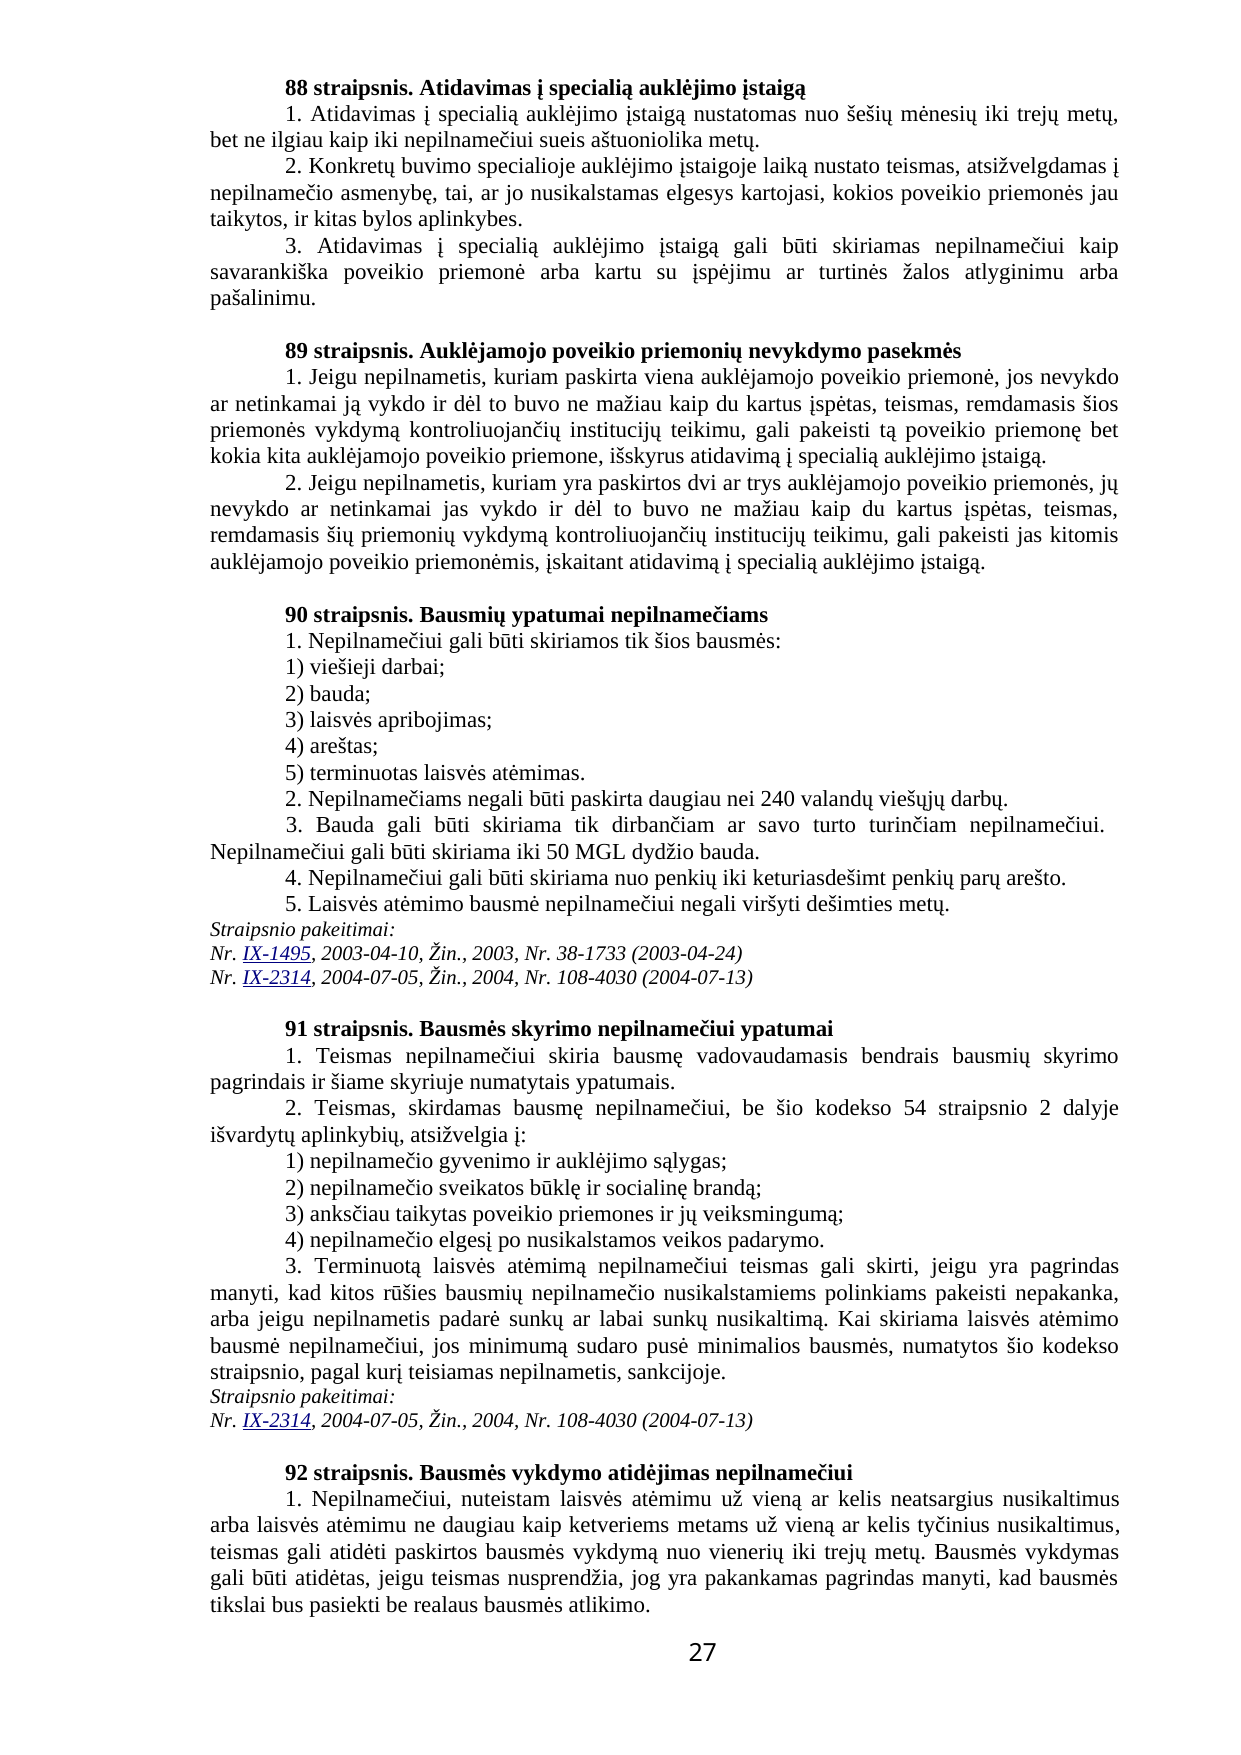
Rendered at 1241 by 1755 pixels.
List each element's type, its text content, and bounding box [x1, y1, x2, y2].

text 92 straipsnis. Bausmės vykdymo atidėjimas nepilnamečiui [210, 1459, 1120, 1485]
text 2. Teismas, skirdamas bausmę nepilnamečiui, be šio kodekso 54 straipsnio 2 dalyje išvardytų aplinkybių, atsižvelgia į: [210, 1094, 1120, 1147]
text Nr. IX-1495, 2003-04-10, Žin., 2003, Nr. 38-1733 (2003-04-24) [210, 941, 1120, 965]
text 90 straipsnis. Bausmių ypatumai nepilnamečiams [210, 601, 1120, 627]
text 1) nepilnamečio gyvenimo ir auklėjimo sąlygas; [210, 1147, 1120, 1173]
text 3) laisvės apribojimas; [210, 706, 1120, 732]
text 3. Terminuotą laisvės atėmimą nepilnamečiui teismas gali skirti, jeigu yra pagrindas manyti, kad kitos rūšies bausmių nepilnamečio nusikalstamiems polinkiams pakeisti nepakanka, arba jeigu nepilnametis padarė sunkų ar labai sunkų nusikaltimą. Kai skiriama laisvės atėmimo bausmė nepilnamečiui, jos minimumą sudaro pusė minimalios bausmės, numatytos šio kodekso straipsnio, pagal kurį teisiamas nepilnametis, sankcijoje. [210, 1253, 1120, 1384]
text 5. Laisvės atėmimo bausmė nepilnamečiui negali viršyti dešimties metų. [210, 891, 1120, 917]
text 1. Jeigu nepilnametis, kuriam paskirta viena auklėjamojo poveikio priemonė, jos nevykdo ar netinkamai ją vykdo ir dėl to buvo ne mažiau kaip du kartus įspėtas, teismas, remdamasis šios priemonės vykdymą kontroliuojančių institucijų teikimu, gali pakeisti tą poveikio priemonę bet kokia kita auklėjamojo poveikio priemone, išskyrus atidavimą į specialią auklėjimo įstaigą. [210, 363, 1120, 469]
text 89 straipsnis. Auklėjamojo poveikio priemonių nevykdymo pasekmės [210, 337, 1120, 363]
text 91 straipsnis. Bausmės skyrimo nepilnamečiui ypatumai [210, 1015, 1120, 1042]
text 4. Nepilnamečiui gali būti skiriama nuo penkių iki keturiasdešimt penkių parų arešto. [210, 864, 1120, 891]
text 4) nepilnamečio elgesį po nusikalstamos veikos padarymo. [210, 1226, 1120, 1253]
text 3. Bauda gali būti skiriama tik dirbančiam ar savo turto turinčiam nepilnamečiui. Nepilnamečiui gali būti skiriama iki 50 MGL dydžio bauda. [210, 811, 1106, 864]
text 2. Jeigu nepilnametis, kuriam yra paskirtos dvi ar trys auklėjamojo poveikio priemonės, jų nevykdo ar netinkamai jas vykdo ir dėl to buvo ne mažiau kaip du kartus įspėtas, teismas, remdamasis šių priemonių vykdymą kontroliuojančių institucijų teikimu, gali pakeisti jas kitomis auklėjamojo poveikio priemonėmis, įskaitant atidavimą į specialią auklėjimo įstaigą. [210, 469, 1120, 574]
text 88 straipsnis. Atidavimas į specialią auklėjimo įstaigą [210, 73, 1120, 100]
text 5) terminuotas laisvės atėmimas. [210, 759, 1120, 785]
text 3) anksčiau taikytas poveikio priemones ir jų veiksmingumą; [210, 1200, 1120, 1226]
text 1) viešieji darbai; [210, 653, 1120, 680]
text 3. Atidavimas į specialią auklėjimo įstaigą gali būti skiriamas nepilnamečiui kaip savarankiška poveikio priemonė arba kartu su įspėjimu ar turtinės žalos atlyginimu arba pašalinimu. [210, 232, 1120, 311]
text Nr. IX-2314, 2004-07-05, Žin., 2004, Nr. 108-4030 (2004-07-13) [210, 1408, 1120, 1432]
text 2) nepilnamečio sveikatos būklę ir socialinę brandą; [210, 1173, 1120, 1200]
text 2. Konkretų buvimo specialioje auklėjimo įstaigoje laiką nustato teismas, atsižvelgdamas į nepilnamečio asmenybę, tai, ar jo nusikalstamas elgesys kartojasi, kokios poveikio priemonės jau taikytos, ir kitas bylos aplinkybes. [210, 153, 1120, 232]
text Straipsnio pakeitimai: [210, 1384, 1120, 1408]
text 1. Nepilnamečiui gali būti skiriamos tik šios bausmės: [210, 627, 1120, 653]
text 2. Nepilnamečiams negali būti paskirta daugiau nei 240 valandų viešųjų darbų. [210, 785, 1120, 811]
text Straipsnio pakeitimai: [210, 917, 1120, 941]
text 1. Teismas nepilnamečiui skiria bausmę vadovaudamasis bendrais bausmių skyrimo pagrindais ir šiame skyriuje numatytais ypatumais. [210, 1042, 1120, 1094]
text Nr. IX-2314, 2004-07-05, Žin., 2004, Nr. 108-4030 (2004-07-13) [210, 965, 1120, 989]
text 2) bauda; [210, 680, 1120, 706]
text 4) areštas; [210, 732, 1120, 759]
text 1. Atidavimas į specialią auklėjimo įstaigą nustatomas nuo šešių mėnesių iki trejų metų, bet ne ilgiau kaip iki nepilnamečiui sueis aštuoniolika metų. [210, 100, 1120, 153]
text 1. Nepilnamečiui, nuteistam laisvės atėmimu už vieną ar kelis neatsargius nusikaltimus arba laisvės atėmimu ne daugiau kaip ketveriems metams už vieną ar kelis tyčinius nusikaltimus, teismas gali atidėti paskirtos bausmės vykdymą nuo vienerių iki trejų metų. Bausmės vykdymas gali būti atidėtas, jeigu teismas nusprendžia, jog yra pakankamas pagrindas manyti, kad bausmės tikslai bus pasiekti be realaus bausmės atlikimo. [210, 1485, 1120, 1617]
